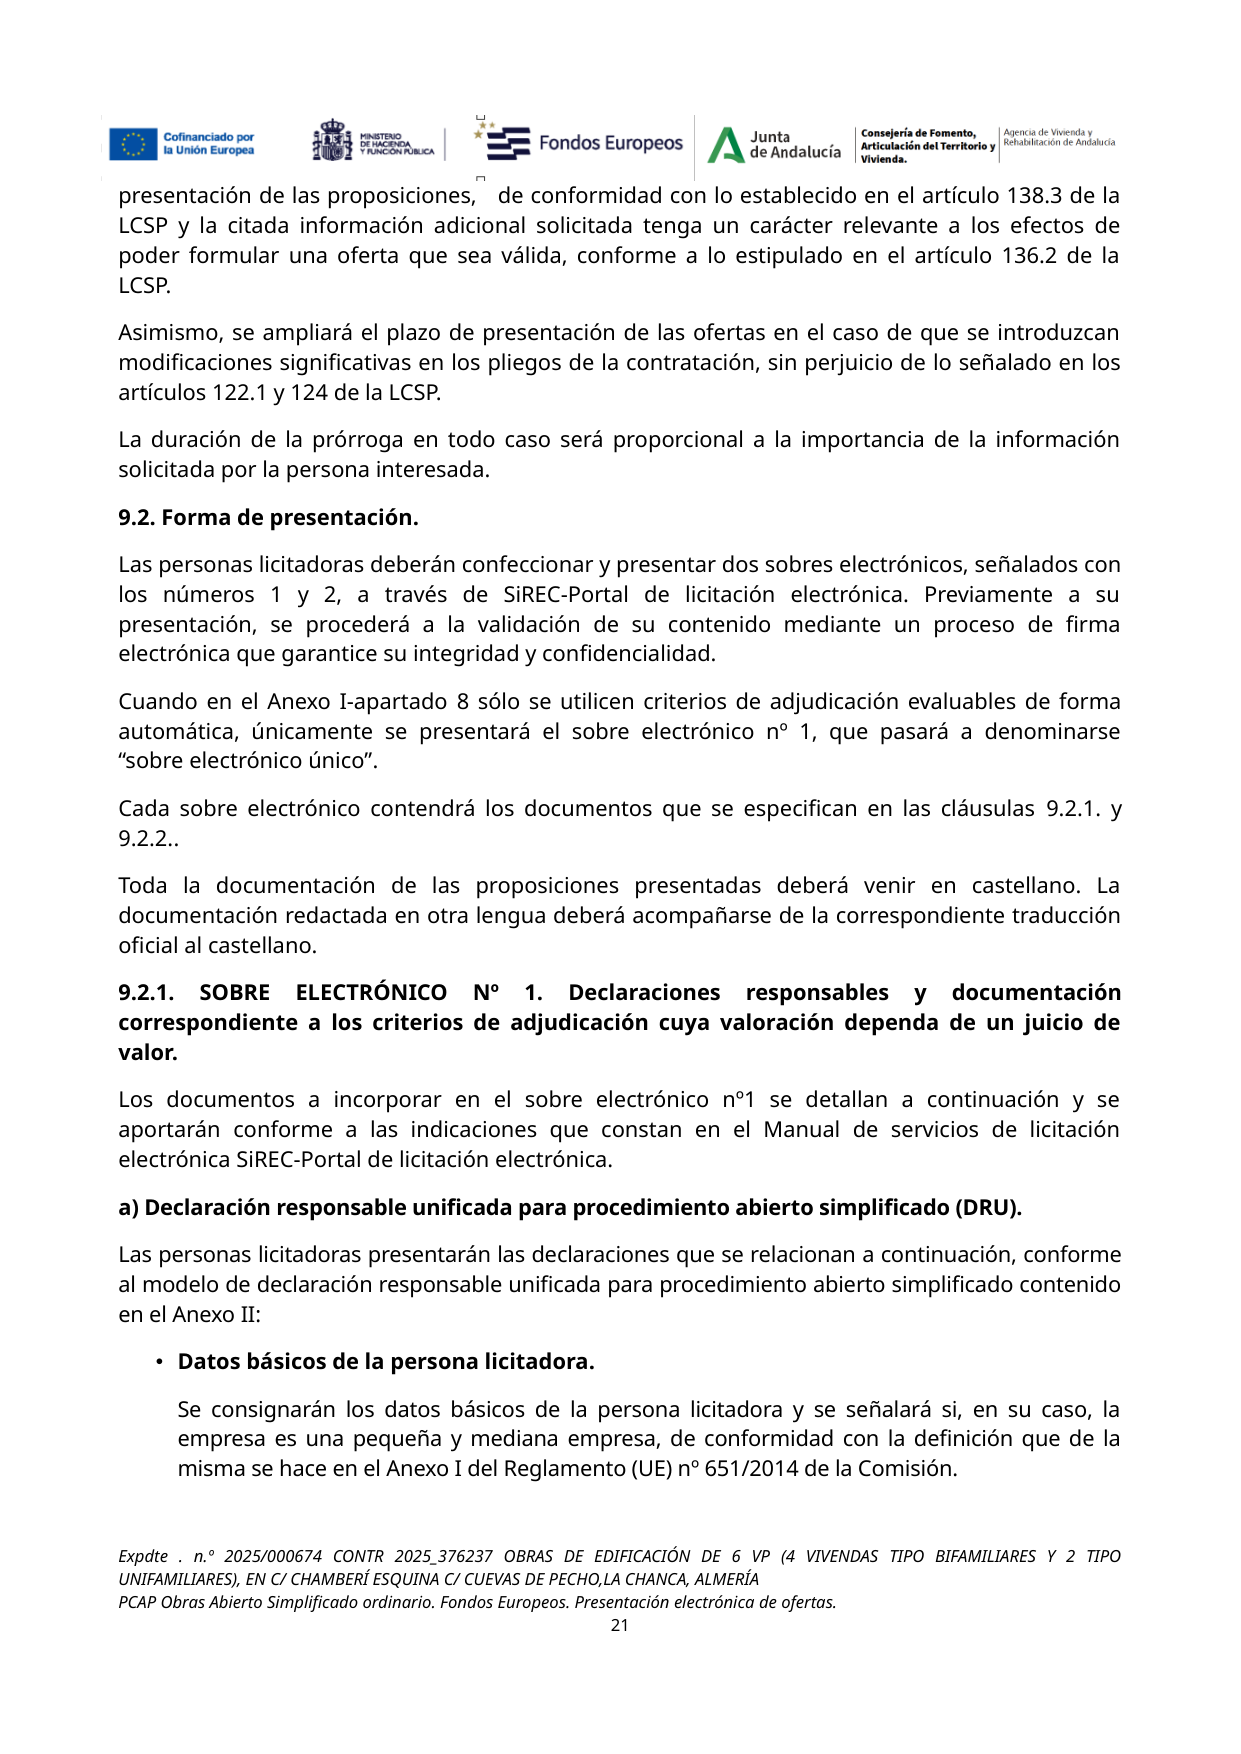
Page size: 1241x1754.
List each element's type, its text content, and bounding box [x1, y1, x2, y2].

picture [101, 112, 1128, 181]
subtitle 9.2.1. SOBRE ELECTRÓNICO Nº 1. Declaraciones responsables y documentación correspondiente a los criterios de adjudicación cuya valoración dependa de un juicio de valor. [118, 977, 1122, 1067]
text Asimismo, se ampliará el plazo de presentación de las ofertas en el caso de que se introduzcan modificaciones significativas en los pliegos de la contratación, sin perjuicio de lo señalado en los artículos 122.1 y 124 de la LCSP. [118, 317, 1122, 406]
text Cada sobre electrónico contendrá los documentos que se especifican en las cláusulas 9.2.1. y 9.2.2.. [118, 793, 1122, 852]
text Los documentos a incorporar en el sobre electrónico nº1 se detallan a continuación y se aportarán conforme a las indicaciones que constan en el Manual de servicios de licitación electrónica SiREC-Portal de licitación electrónica. [118, 1084, 1122, 1174]
text Las personas licitadoras presentarán las declaraciones que se relacionan a continuación, conforme al modelo de declaración responsable unificada para procedimiento abierto simplificado contenido en el Anexo II: [118, 1239, 1122, 1328]
text Toda la documentación de las proposiciones presentadas deberá venir en castellano. La documentación redactada en otra lengua deberá acompañarse de la correspondiente traducción oficial al castellano. [118, 870, 1122, 959]
text La duración de la prórroga en todo caso será proporcional a la importancia de la información solicitada por la persona interesada. [118, 424, 1122, 484]
subtitle 9.2. Forma de presentación. [118, 501, 1122, 531]
text a) Declaración responsable unificada para procedimiento abierto simplificado (DRU). [118, 1191, 1122, 1221]
text Se consignarán los datos básicos de la persona licitadora y se señalará si, en su caso, la empresa es una pequeña y mediana empresa, de conformidad con la definición que de la misma se hace en el Anexo I del Reglamento (UE) nº 651/2014 de la Comisión. [177, 1393, 1122, 1483]
list Datos básicos de la persona licitadora. [156, 1346, 1122, 1376]
text Cuando en el Anexo I-apartado 8 sólo se utilicen criterios de adjudicación evaluables de forma automática, únicamente se presentará el sobre electrónico nº 1, que pasará a denominarse “sobre electrónico único”. [118, 686, 1122, 775]
text Las personas licitadoras deberán confeccionar y presentar dos sobres electrónicos, señalados con los números 1 y 2, a través de SiREC-Portal de licitación electrónica. Previamente a su presentación, se procederá a la validación de su contenido mediante un proceso de firma electrónica que garantice su integridad y confidencialidad. [118, 549, 1122, 668]
text presentación de las proposiciones, de conformidad con lo establecido en el artículo 138.3 de la LCSP y la citada información adicional solicitada tenga un carácter relevante a los efectos de poder formular una oferta que sea válida, conforme a lo estipulado en el artículo 136.2 de la LCSP. [118, 181, 1122, 299]
